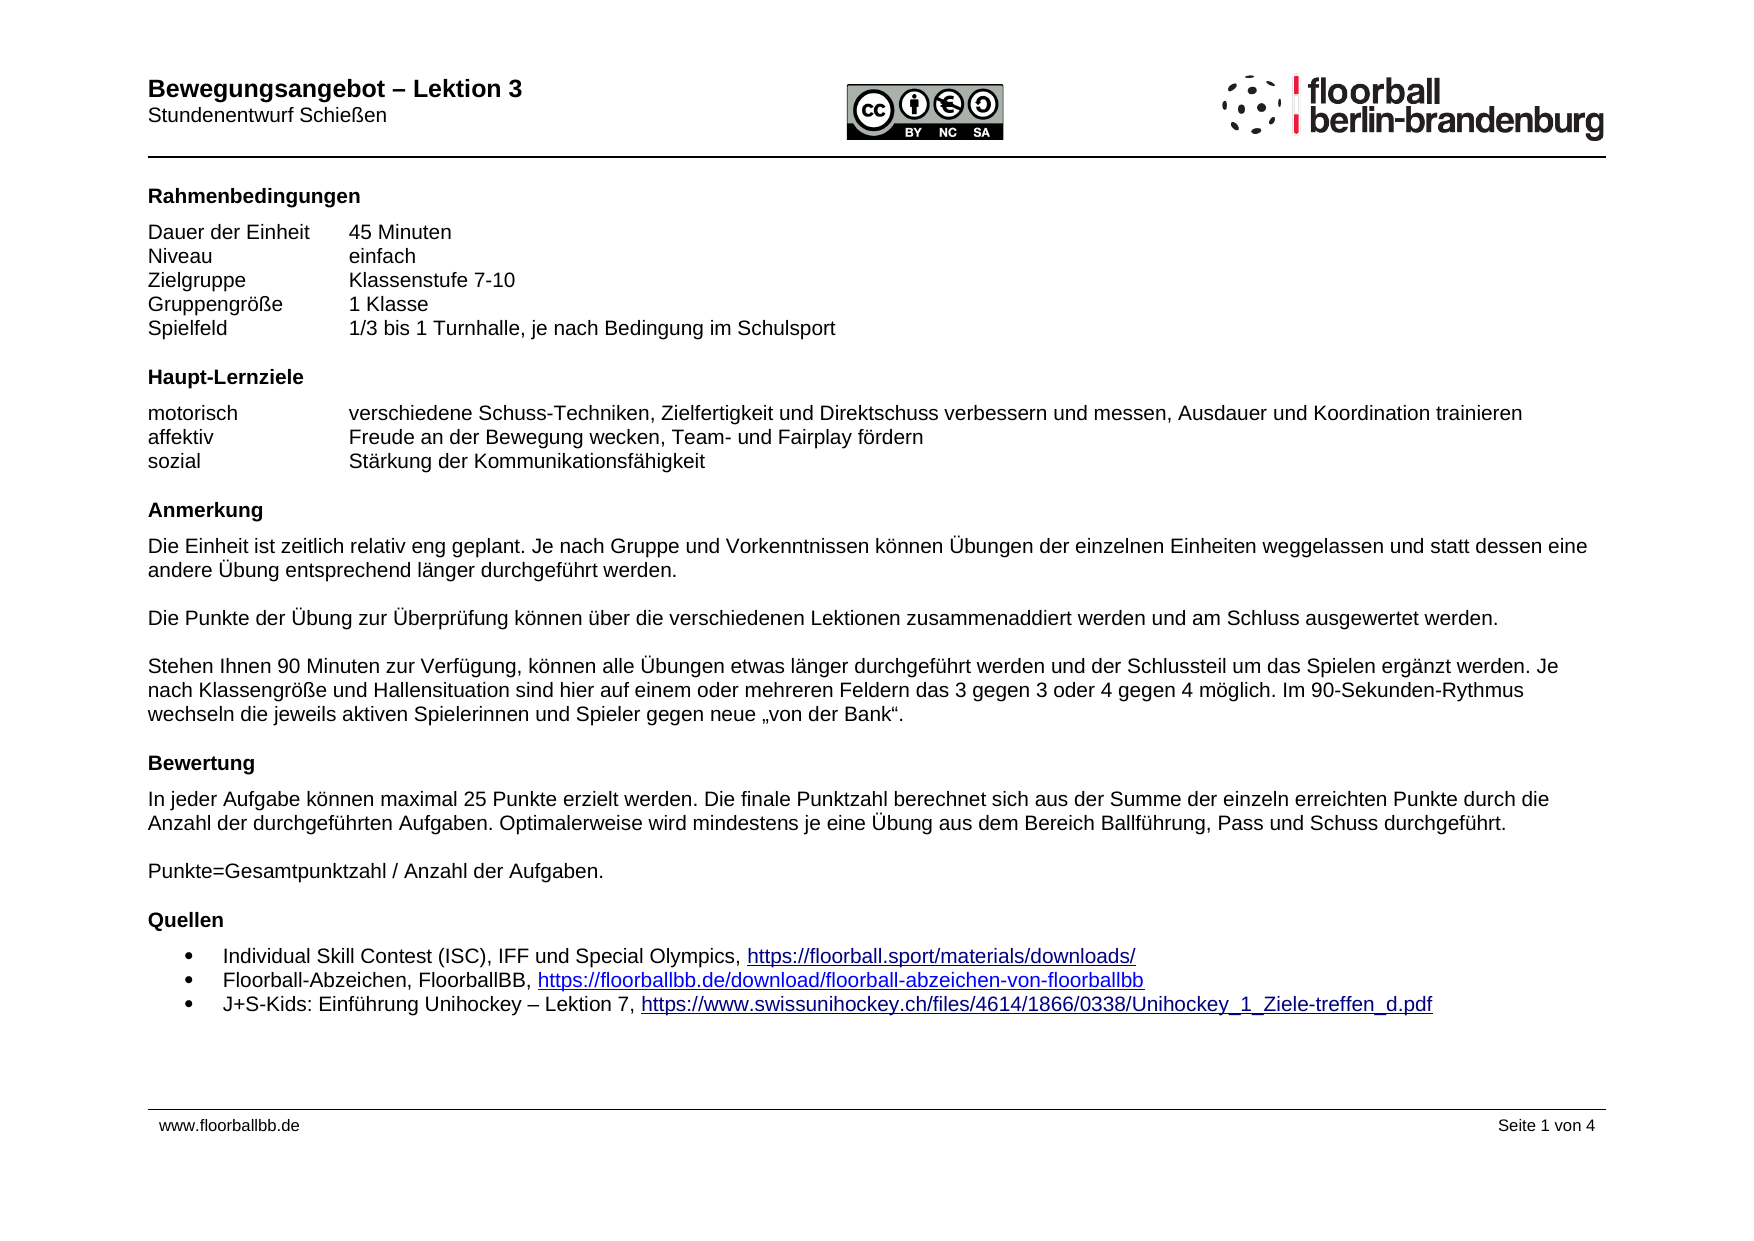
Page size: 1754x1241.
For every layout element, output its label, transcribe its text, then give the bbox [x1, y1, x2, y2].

text Dauer der Einheit 45 Minuten [148, 220, 1606, 244]
list Individual Skill Contest (ISC), IFF und Special Olympics, https://floorball.sport/materials/downloads/ [185, 944, 1606, 968]
subtitle Rahmenbedingungen [148, 184, 1606, 208]
list Floorball-Abzeichen, FloorballBB, https://floorballbb.de/download/floorball-abzeichen-von-floorballbb [185, 968, 1606, 992]
text Spielfeld 1/3 bis 1 Turnhalle, je nach Bedingung im Schulsport [148, 316, 1606, 340]
text sozial Stärkung der Kommunikationsfähigkeit [148, 449, 1606, 473]
subtitle Quellen [148, 907, 1606, 931]
text Stehen Ihnen 90 Minuten zur Verfügung, können alle Übungen etwas länger durchgeführt werden und der Schlussteil um das Spielen ergänzt werden. Je nach Klassengröße und Hallensituation sind hier auf einem oder mehreren Feldern das 3 gegen 3 oder 4 gegen 4 möglich. Im 90-Sekunden-Rythmus wechseln die jeweils aktiven Spielerinnen und Spieler gegen neue „von der Bank“. [148, 654, 1606, 726]
subtitle Bewertung [148, 751, 1606, 774]
text Die Einheit ist zeitlich relativ eng geplant. Je nach Gruppe und Vorkenntnissen können Übungen der einzelnen Einheiten weggelassen und statt dessen eine andere Übung entsprechend länger durchgeführt werden. [148, 534, 1606, 582]
text Gruppengröße 1 Klasse [148, 292, 1606, 316]
text Punkte=Gesamtpunktzahl / Anzahl der Aufgaben. [148, 859, 1606, 883]
text motorisch verschiedene Schuss-Techniken, Zielfertigkeit und Direktschuss verbessern und messen, Ausdauer und Koordination trainieren [148, 401, 1606, 425]
text In jeder Aufgabe können maximal 25 Punkte erzielt werden. Die finale Punktzahl berechnet sich aus der Summe der einzeln erreichten Punkte durch die Anzahl der durchgeführten Aufgaben. Optimalerweise wird mindestens je eine Übung aus dem Bereich Ballführung, Pass und Schuss durchgeführt. [148, 787, 1606, 835]
subtitle Haupt-Lernziele [148, 365, 1606, 389]
text Die Punkte der Übung zur Überprüfung können über die verschiedenen Lektionen zusammenaddiert werden und am Schluss ausgewertet werden. [148, 606, 1606, 630]
picture [1222, 73, 1604, 141]
text affektiv Freude an der Bewegung wecken, Team- und Fairplay fördern [148, 425, 1606, 449]
picture [846, 84, 1004, 140]
list J+S-Kids: Einführung Unihockey – Lektion 7, https://www.swissunihockey.ch/files/4614/1866/0338/Unihockey_1_Ziele-treffen_d.pdf [185, 992, 1606, 1016]
text Niveau einfach [148, 244, 1606, 268]
subtitle Anmerkung [148, 498, 1606, 522]
text Zielgruppe Klassenstufe 7-10 [148, 268, 1606, 292]
